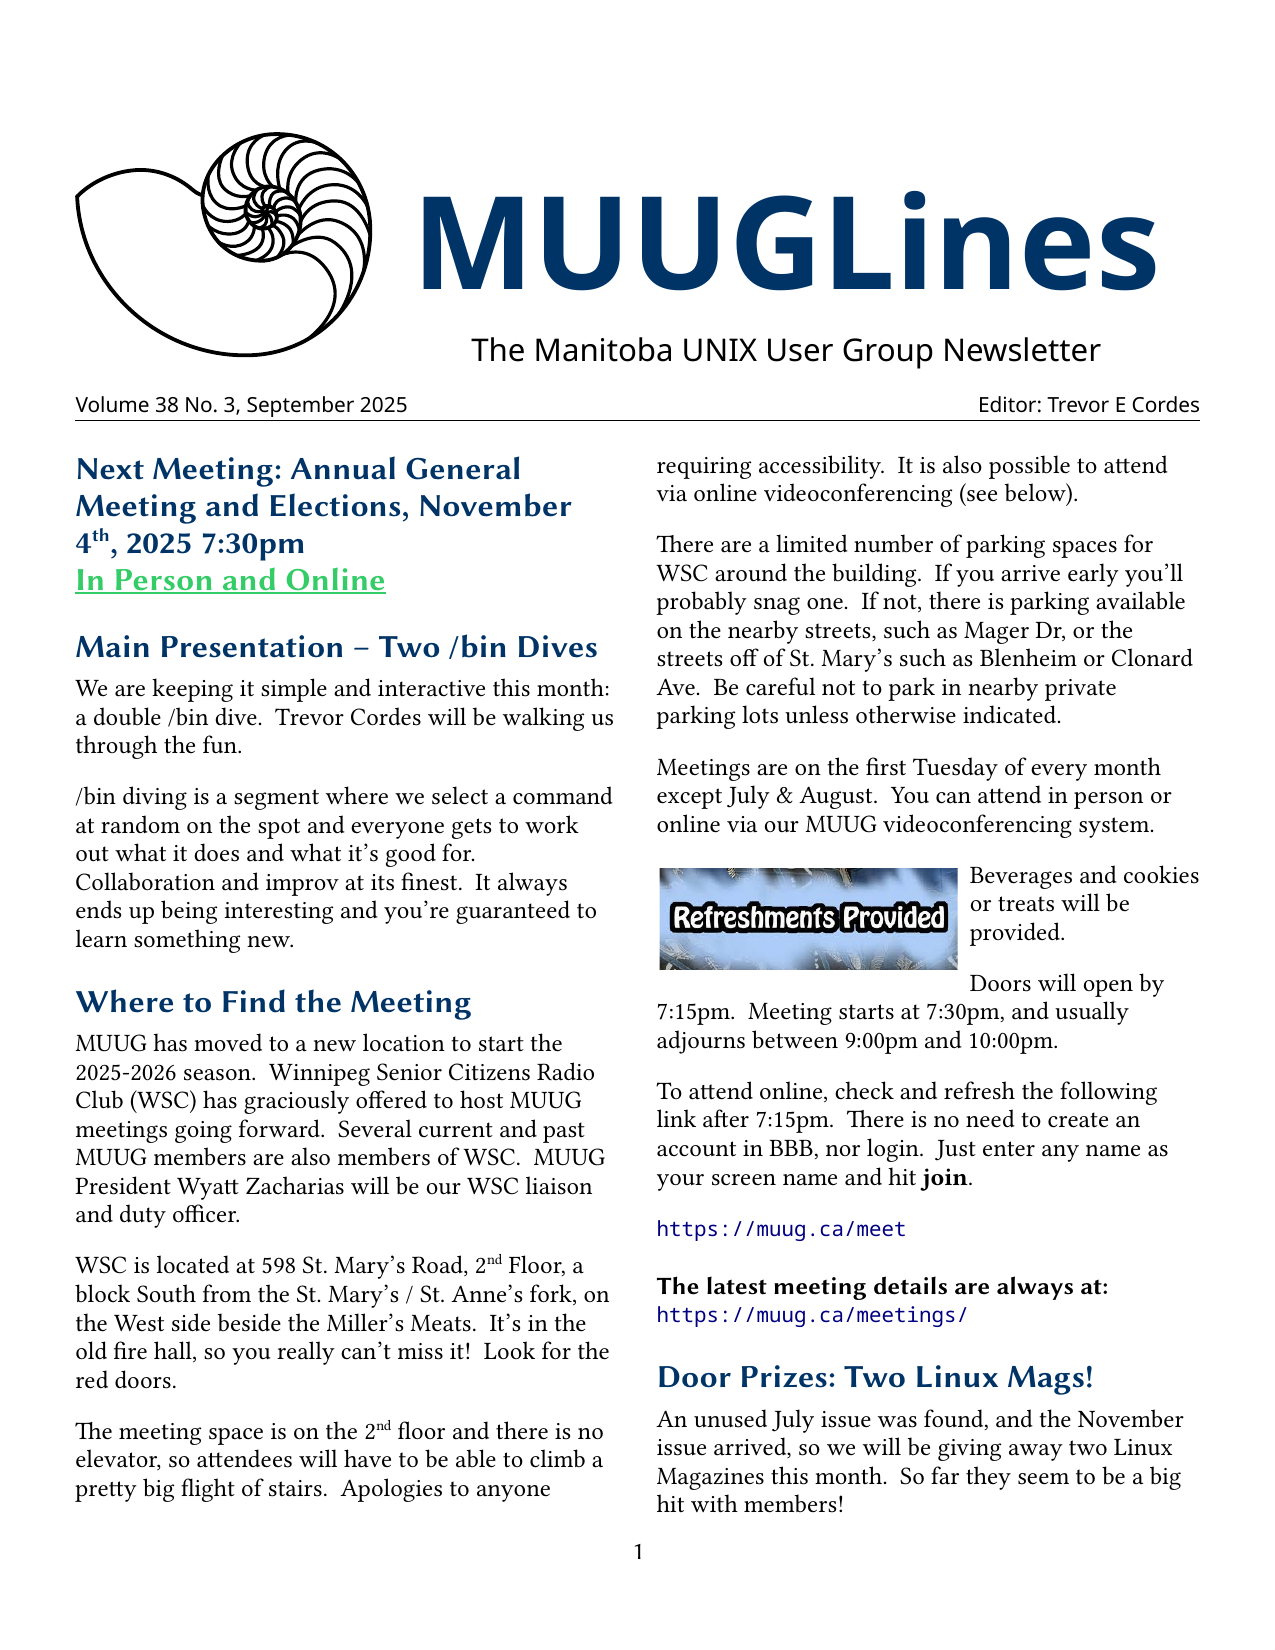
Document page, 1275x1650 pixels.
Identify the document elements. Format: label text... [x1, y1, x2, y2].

text The Manitoba UNIX User Group Newsletter [75, 328, 1200, 370]
subtitle The latest meeting details are always at: [656, 1272, 1200, 1301]
text Beverages and cookies or treats will be provided. [656, 861, 1200, 946]
text We are keeping it simple and interactive this month: a double /bin dive. Trevor Cordes will be walking us through the fun. [75, 674, 619, 760]
text /bin diving is a segment where we select a command at random on the spot and everyone gets to work out what it does and what it’s good for. Collaboration and improv at its finest. It always ends up being interesting and you’re guaranteed to learn something new. [75, 782, 619, 953]
text [280, 152, 310, 189]
text Doors will open by 7:15pm. Meeting starts at 7:30pm, and usually adjourns between 9:00pm and 10:00pm. [656, 969, 1200, 1054]
subtitle Main Presentation – Two /bin Dives [75, 628, 619, 665]
text There are a limited number of parking spaces for WSC around the building. If you arrive early you’ll probably snag one. If not, there is parking available on the nearby streets, such as Mager Dr, or the streets off of St. Mary’s such as Blenheim or Clonard Ave. Be careful not to park in nearby private parking lots unless otherwise indicated. [656, 530, 1200, 730]
text To attend online, check and refresh the following link after 7:15pm. There is no need to create an account in BBB, nor login. Just enter any name as your screen name and hit join. [656, 1077, 1200, 1191]
text [234, 152, 257, 188]
text MUUGLines [329, 152, 1200, 328]
subtitle https://muug.ca/meetings/ [656, 1301, 1200, 1329]
text [221, 152, 251, 194]
text [302, 187, 367, 220]
text [266, 152, 281, 185]
text Meetings are on the first Tuesday of every month except July & August. You can attend in person or online via our MUUG videoconferencing system. [656, 753, 1200, 838]
text [80, 172, 333, 328]
text The meeting space is on the 2nd floor and there is no elevator, so attendees will have to be able to climb a pretty big flight of stairs. Apologies to anyone [75, 1417, 619, 1502]
text [75, 152, 222, 195]
subtitle Next Meeting: Annual General Meeting and Elections, November 4th, 2025 7:30pm In Person and Online [75, 451, 619, 598]
text Volume 38 No. 3, September 2025 Editor: Trevor E Cordes [75, 390, 1200, 420]
text [303, 203, 368, 250]
text [299, 222, 362, 290]
text [75, 207, 148, 328]
text [249, 152, 267, 184]
text [210, 166, 245, 207]
text [292, 239, 350, 320]
text An unused July issue was found, and the November issue arrived, so we will be giving away two Linux Magazines this month. So far they seem to be a big hit with members! [656, 1405, 1200, 1519]
text [290, 155, 347, 195]
subtitle Door Prizes: Two Linux Mags! [656, 1359, 1200, 1396]
text WSC is located at 598 St. Mary’s Road, 2nd Floor, a block South from the St. Mary’s / St. Anne’s fork, on the West side beside the Miller’s Meats. It’s in the old fire hall, so you really can’t miss it! Look for the red doors. [75, 1252, 619, 1394]
picture [659, 868, 958, 970]
text requiring accessibility. It is also possible to attend via online videoconferencing (see below). [656, 451, 1200, 508]
text MUUG has moved to a new location to start the 2025-2026 season. Winnipeg Senior Citizens Radio Club (WSC) has graciously offered to host MUUG meetings going forward. Several current and past MUUG members are also members of WSC. MUUG President Wyatt Zacharias will be our WSC liaison and duty officer. [75, 1029, 619, 1229]
subtitle https://muug.ca/meet [656, 1214, 1200, 1242]
subtitle Where to Find the Meeting [75, 983, 619, 1020]
text [298, 171, 360, 203]
